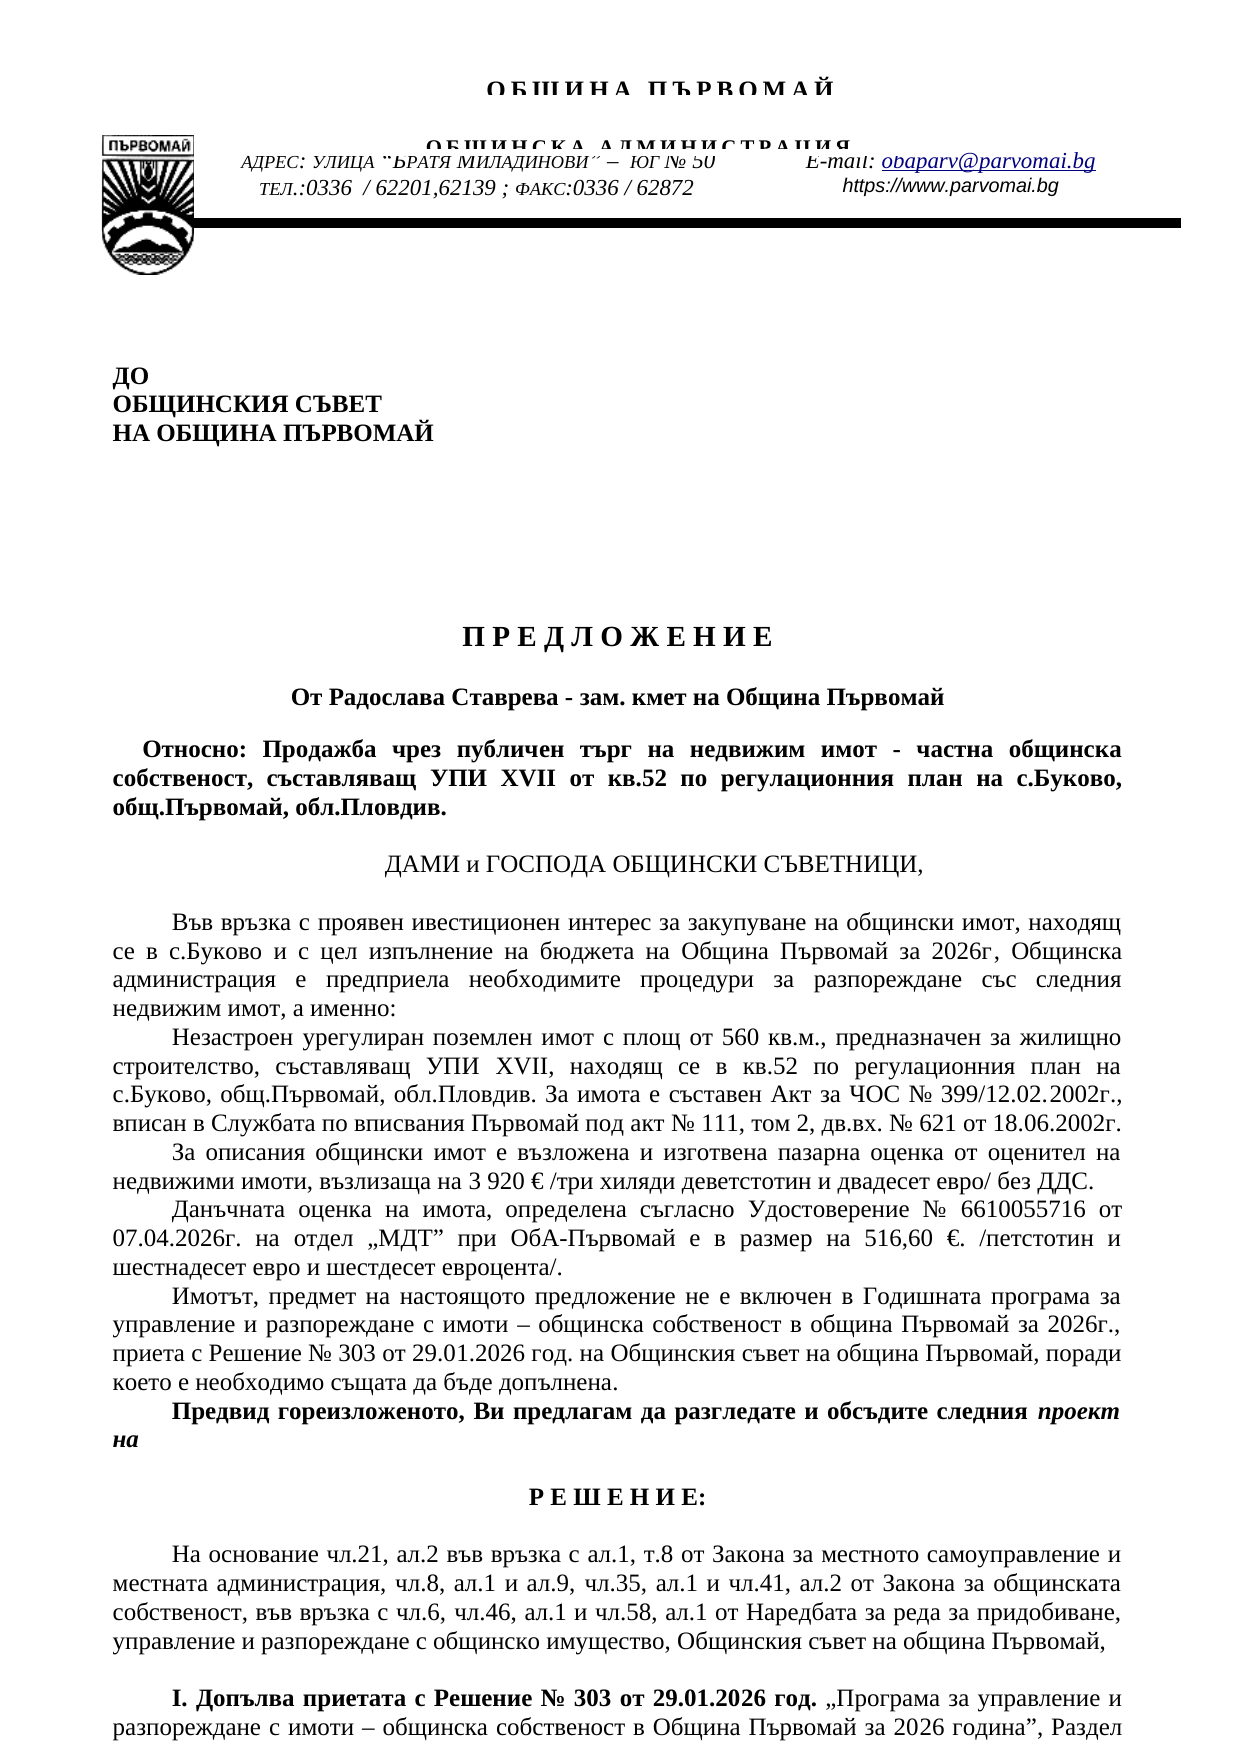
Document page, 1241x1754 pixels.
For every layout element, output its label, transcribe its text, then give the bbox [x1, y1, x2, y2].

text П Р Е Д Л О Ж Е Н И Е [112, 619, 1122, 653]
text Незастроен урегулиран поземлен имот с площ от 560 кв.м., предназначен за жилищно строителство, съставляващ УПИ XVII, находящ се в кв.52 по регулационния план на с.Буково, общ.Първомай, обл.Пловдив. За имота е съставен Акт за ЧОС № 399/12.02.2002г., вписан в Службата по вписвания Първомай под акт № 111, том 2, дв.вх. № 621 от 18.06.2002г. [112, 1022, 1122, 1137]
text За описания общински имот е възложена и изготвена пазарна оценка от оценител на недвижими имоти, възлизаща на 3 920 € /три хиляди деветстотин и двадесет евро/ без ДДС. [112, 1137, 1122, 1194]
text Относно: Продажба чрез публичeн търг на недвижим имот - частна общинска собственост, съставляващ УПИ XVII от кв.52 по регулационния план на с.Буково, общ.Първомай, обл.Пловдив. [112, 734, 1122, 821]
text Във връзка с проявен ивестиционен интерес за закупуване на общински имот, находящ се в с.Буково и с цел изпълнение на бюджета на Община Първомай за 2026г, Общинска администрация е предприела необходимите процедури за разпореждане със следния недвижим имот, а именно: [112, 907, 1122, 1022]
text НА ОБЩИНА ПЪРВОМАЙ [112, 418, 1122, 447]
text I. Допълва приетата с Решение № 303 от 29.01.2026 год. „Програма за управление и разпореждане с имоти – общинска собственост в Община Първомай за 2026 година”, Раздел [112, 1683, 1122, 1741]
text ДО [112, 361, 1122, 389]
text Данъчната оценка на имота, определена съгласно Удостоверение № 6610055716 от 07.04.2026г. на отдел „МДТ” при ОбА-Първомай е в размер на 516,60 €. /петстотин и шестнадесет евро и шестдесет евроцента/. [112, 1194, 1122, 1281]
text Имотът, предмет на настоящото предложение не е включен в Годишната програма за управление и разпореждане с имоти – общинска собственост в община Първомай за 2026г., приета с Решение № 303 от 29.01.2026 год. на Общинския съвет на община Първомай, поради което е необходимо същата да бъде допълнена. [112, 1281, 1122, 1396]
text Предвид гореизложеното, Ви предлагам да разгледате и обсъдите следния проект на [112, 1396, 1122, 1453]
text От Радослава Ставрева - зам. кмет на Община Първомай [112, 682, 1122, 711]
text Р Е Ш Е Н И Е: [112, 1482, 1122, 1511]
text На основание чл.21, ал.2 във връзка с ал.1, т.8 от Закона за местното самоуправление и местната администрация, чл.8, ал.1 и ал.9, чл.35, ал.1 и чл.41, ал.2 от Закона за общинската собственост, във връзка с чл.6, чл.46, ал.1 и чл.58, ал.1 от Наредбата за реда за придобиване, управление и разпореждане с общинско имущество, Общинския съвет на община Първомай, [112, 1539, 1122, 1654]
text ОБЩИНСКИЯ СЪВЕТ [112, 389, 1122, 418]
text ДАМИ и ГОСПОДА ОБЩИНСКИ СЪВЕТНИЦИ, [112, 849, 1122, 878]
